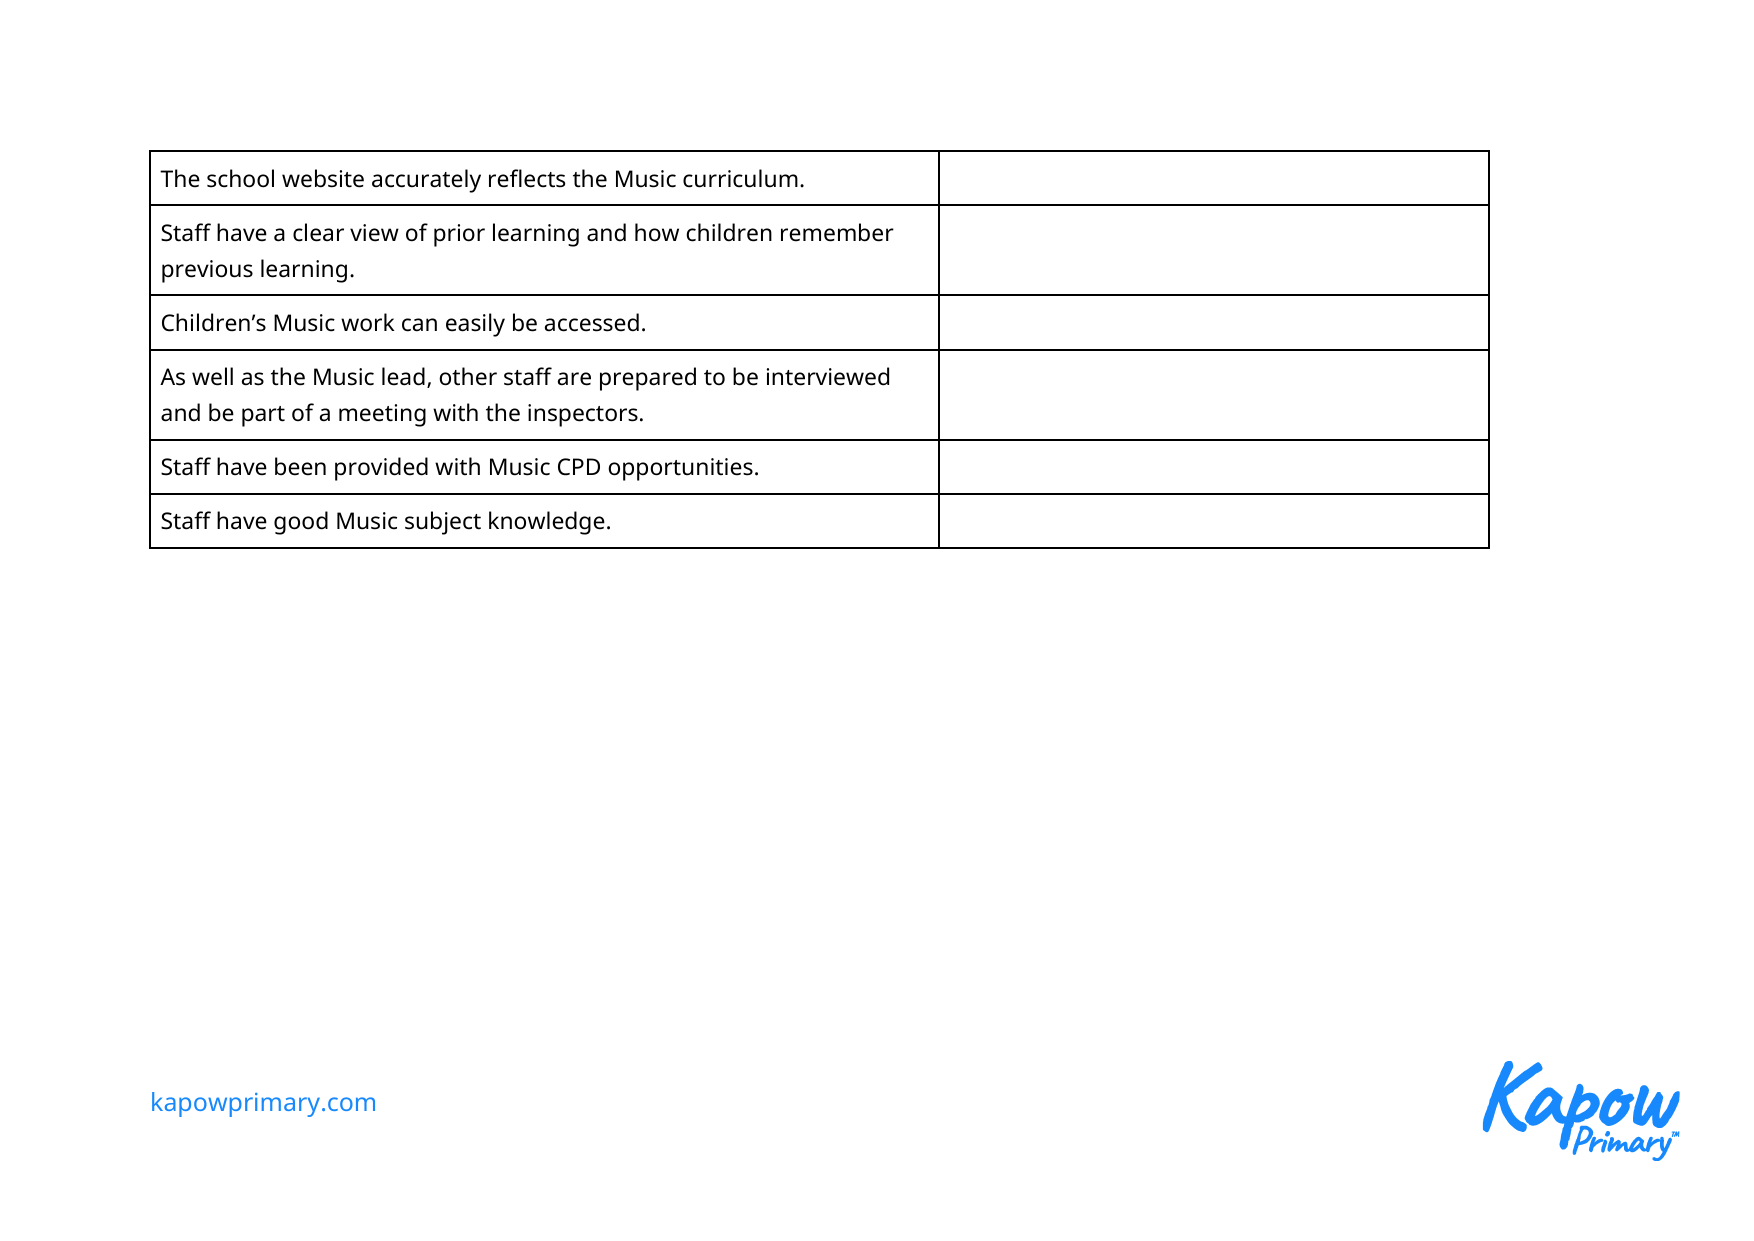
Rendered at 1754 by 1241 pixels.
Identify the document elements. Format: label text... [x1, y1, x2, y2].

table_cell Staff have good Music subject knowledge. [151, 495, 938, 547]
table_cell [940, 296, 1488, 348]
table_cell Children’s Music work can easily be accessed. [151, 296, 938, 348]
table_cell [940, 351, 1488, 438]
table_cell [940, 152, 1488, 204]
table_cell [940, 441, 1488, 493]
picture [1482, 1061, 1680, 1161]
table_cell The school website accurately reflects the Music curriculum. [151, 152, 938, 204]
table_cell [940, 206, 1488, 294]
table_cell Staff have been provided with Music CPD opportunities. [151, 441, 938, 493]
table_cell [940, 495, 1488, 547]
table_cell As well as the Music lead, other staff are prepared to be interviewed and be part of a meeting with the inspectors. [151, 351, 938, 438]
table_cell Staff have a clear view of prior learning and how children remember previous learning. [151, 206, 938, 294]
